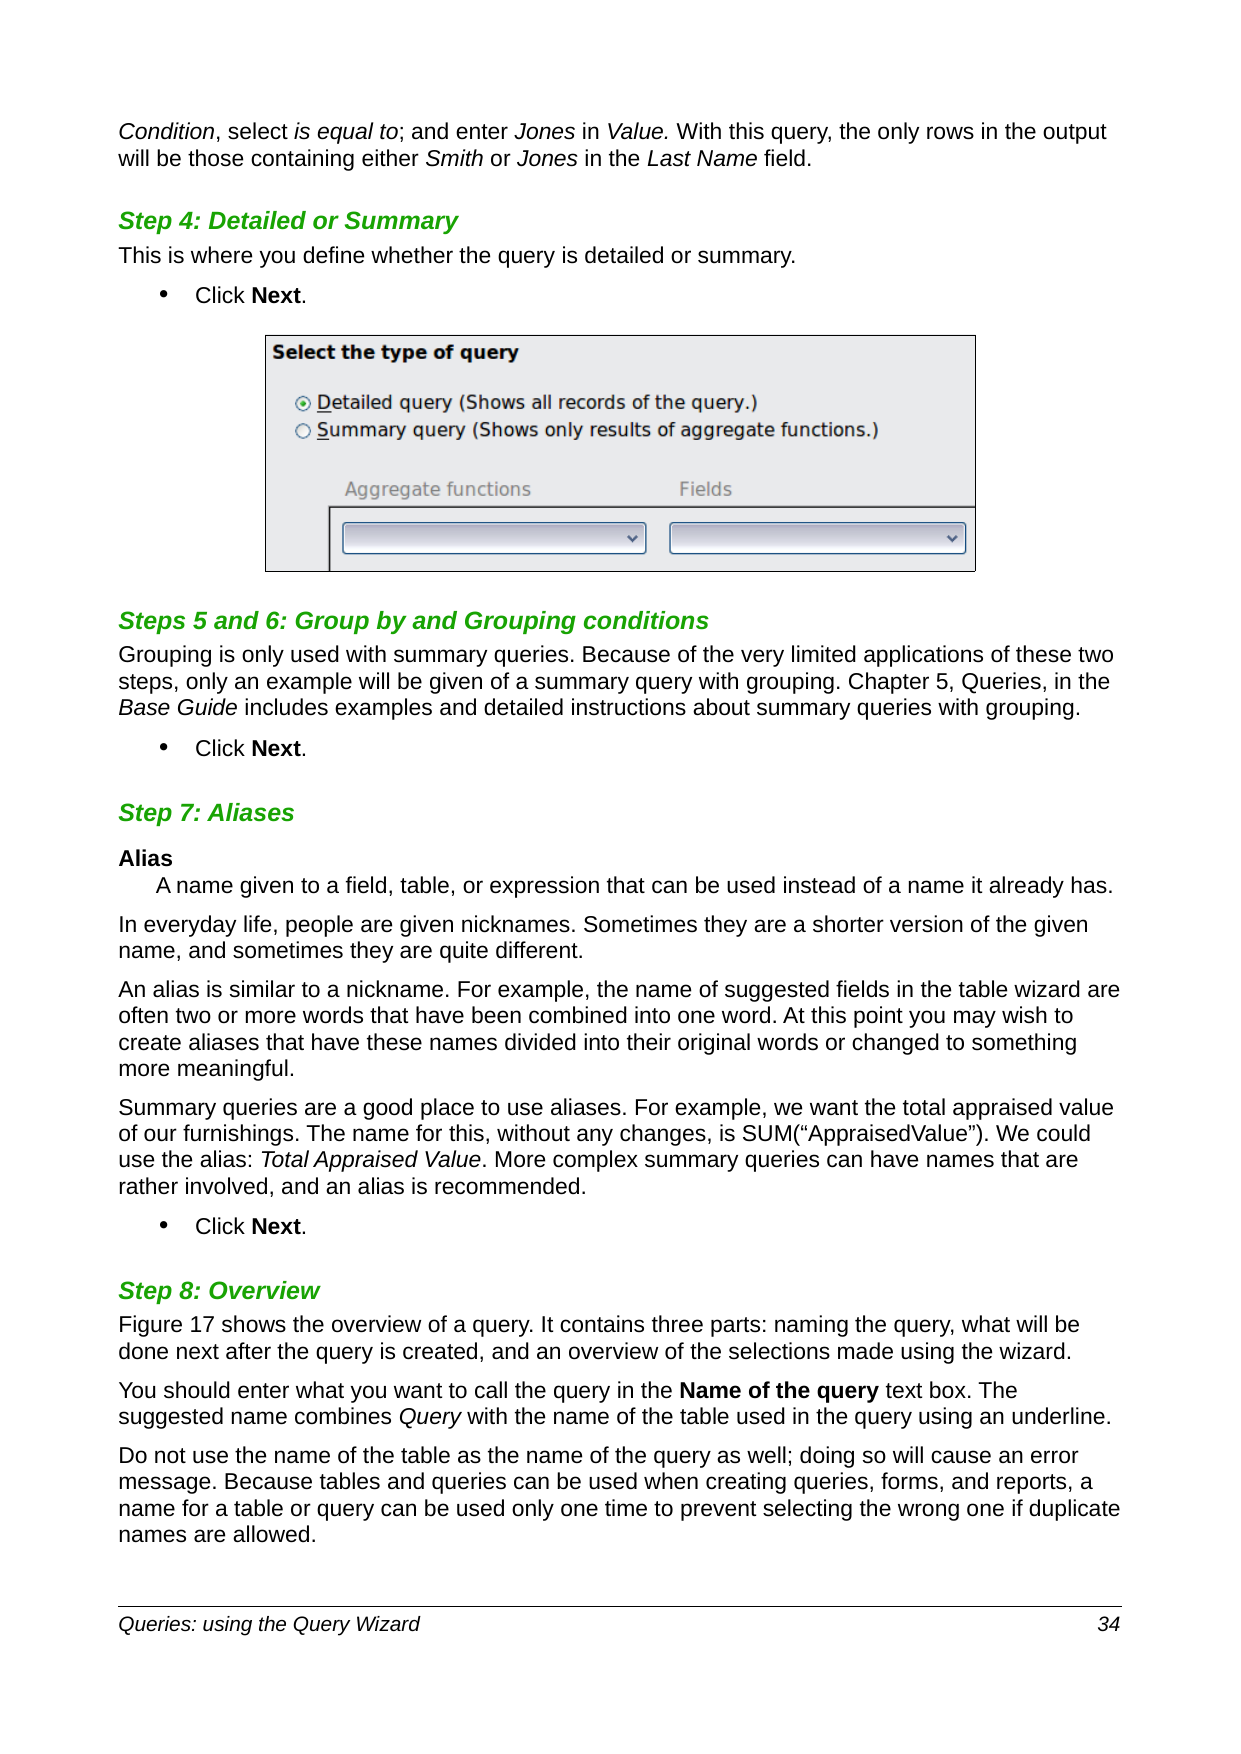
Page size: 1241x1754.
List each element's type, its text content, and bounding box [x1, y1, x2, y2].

list Click Next. [156, 1212, 1122, 1241]
text Summary queries are a good place to use aliases. For example, we want the total appraised value of our furnishings. The name for this, without any changes, is SUM(“AppraisedValue”). We could use the alias: Total Appraised Value. More complex summary queries can have names that are rather involved, and an alias is recommended. [118, 1094, 1122, 1199]
text A name given to a field, table, or expression that can be used instead of a name it already has. [156, 872, 1122, 898]
subtitle Step 8: Overview [118, 1276, 1122, 1305]
subtitle Step 4: Detailed or Summary [118, 206, 1122, 235]
text An alias is similar to a nickname. For example, the name of suggested fields in the table wizard are often two or more words that have been combined into one word. At this point you may wish to create aliases that have these names divided into their original words or changed to something more meaningful. [118, 976, 1122, 1081]
list Click Next. [156, 280, 1122, 309]
text Alias [118, 845, 1122, 872]
text Grouping is only used with summary queries. Because of the very limited applications of these two steps, only an example will be given of a summary query with grouping. Chapter 5, Queries, in the Base Guide includes examples and detailed instructions about summary queries with grouping. [118, 641, 1122, 721]
text Do not use the name of the table as the name of the query as well; doing so will cause an error message. Because tables and queries can be used when creating queries, forms, and reports, a name for a table or query can be used only one time to prevent selecting the wrong one if duplicate names are allowed. [118, 1442, 1122, 1547]
text Condition, select is equal to; and enter Jones in Value. With this query, the only rows in the output will be those containing either Smith or Jones in the Last Name field. [118, 118, 1122, 171]
list Click Next. [156, 733, 1122, 762]
text You should enter what you want to call the query in the Name of the query text box. The suggested name combines Query with the name of the table used in the query using an underline. [118, 1377, 1122, 1429]
subtitle Steps 5 and 6: Group by and Grouping conditions [118, 606, 1122, 635]
text Figure 17 shows the overview of a query. It contains three parts: naming the query, what will be done next after the query is created, and an overview of the selections made using the wizard. [118, 1311, 1122, 1364]
picture [266, 336, 975, 571]
text In everyday life, people are given nicknames. Sometimes they are a shorter version of the given name, and sometimes they are quite different. [118, 911, 1122, 963]
text This is where you define whether the query is detailed or summary. [118, 242, 1122, 268]
subtitle Step 7: Aliases [118, 798, 1122, 826]
